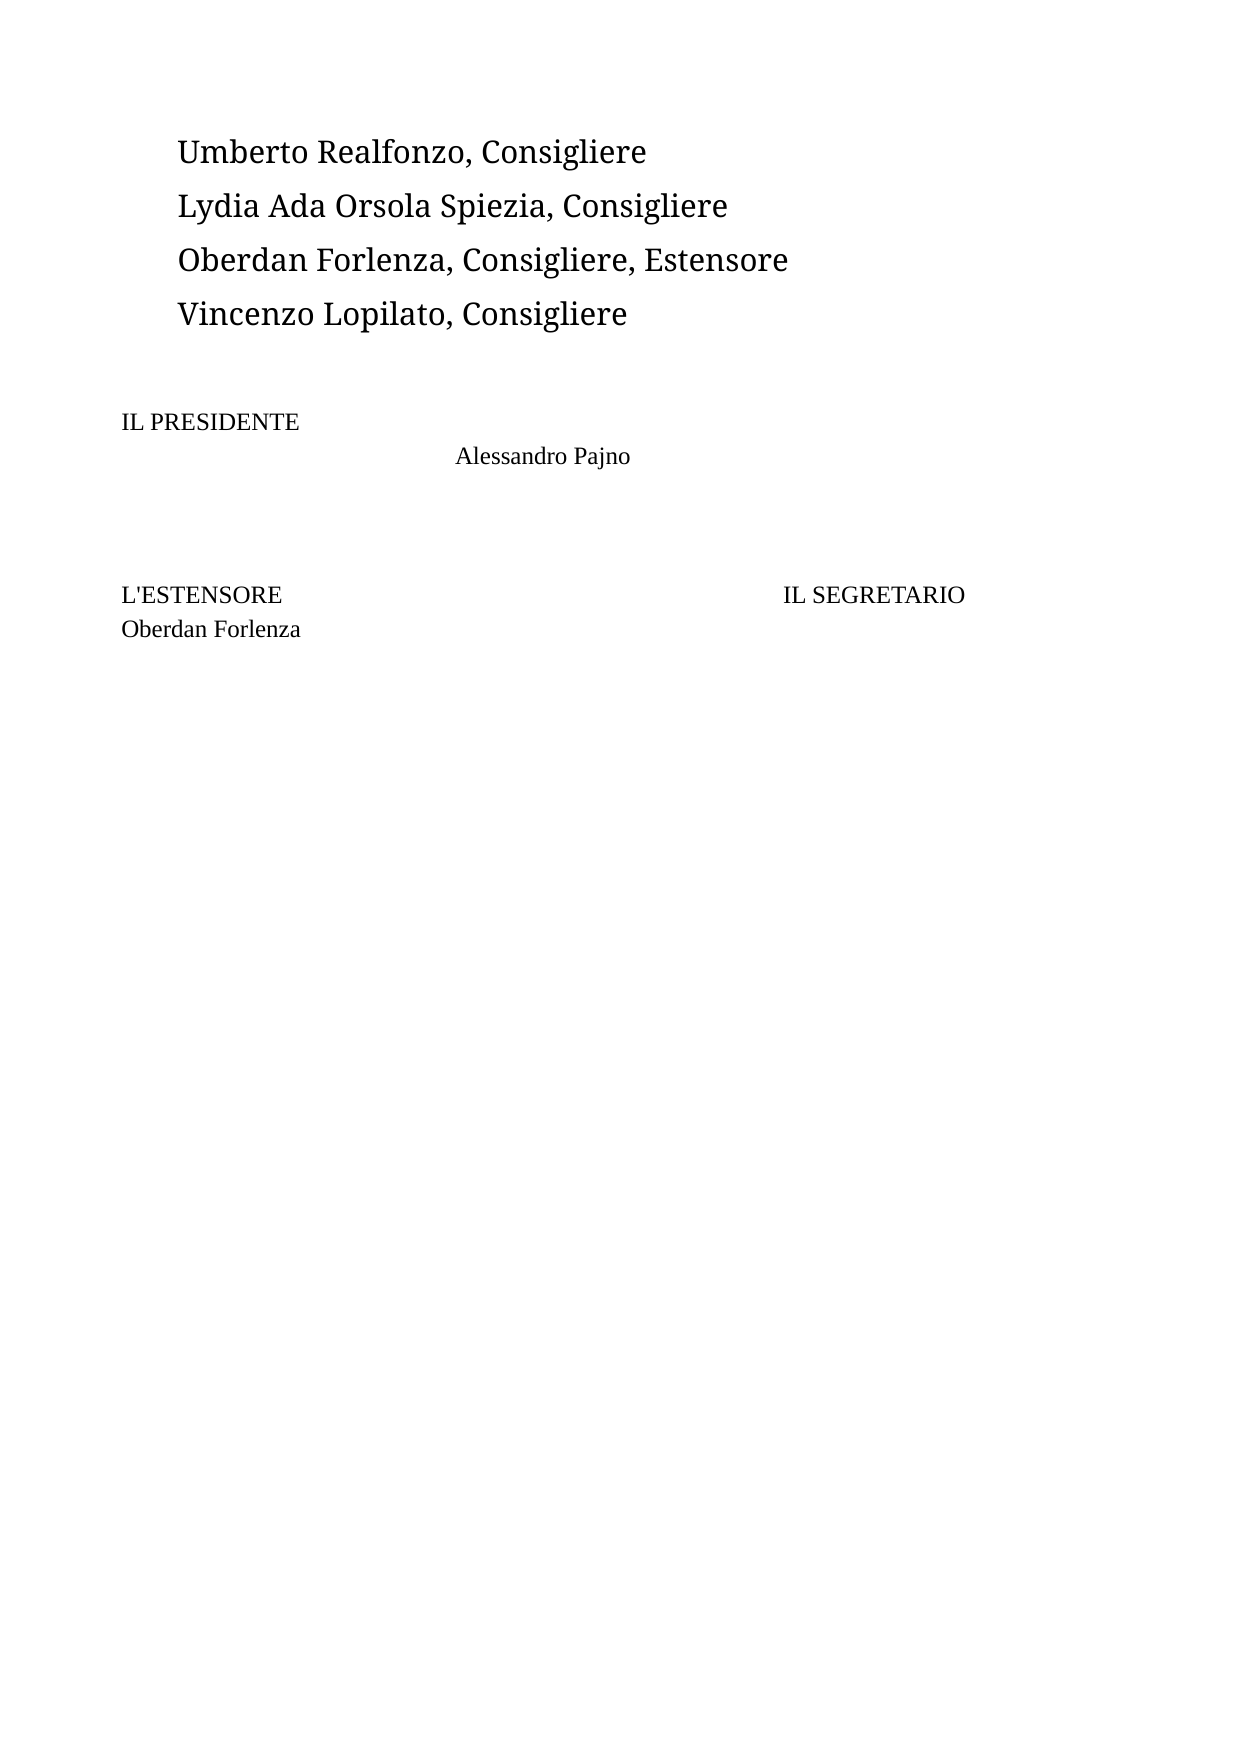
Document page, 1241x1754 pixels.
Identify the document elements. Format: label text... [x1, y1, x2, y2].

table_cell IL SEGRETARIO [780, 577, 1122, 611]
table_cell [452, 681, 780, 715]
table_cell Alessandro Pajno [452, 439, 780, 473]
table_cell [452, 369, 780, 404]
table_cell [452, 646, 780, 681]
table_cell [452, 715, 780, 750]
table_cell [452, 508, 780, 542]
table_cell [780, 750, 1122, 784]
table_cell [780, 439, 1122, 473]
table_cell [118, 508, 452, 542]
table_cell [118, 473, 452, 508]
table_cell [452, 784, 780, 819]
table_header [452, 335, 780, 369]
table_cell [780, 369, 1122, 404]
table_cell [452, 611, 1122, 646]
table_cell Oberdan Forlenza [118, 611, 452, 646]
table_cell L'ESTENSORE [118, 577, 452, 611]
text Vincenzo Lopilato, Consigliere [118, 281, 1122, 335]
table_cell [780, 715, 1122, 750]
table_cell IL PRESIDENTE [118, 404, 1122, 438]
table_header [118, 335, 452, 369]
table_cell [452, 577, 780, 611]
text Oberdan Forlenza, Consigliere, Estensore [118, 226, 1122, 281]
table_cell [780, 508, 1122, 542]
table_cell [118, 439, 452, 473]
table_cell [118, 646, 452, 681]
table_cell [118, 369, 452, 404]
text Lydia Ada Orsola Spiezia, Consigliere [118, 172, 1122, 226]
table_cell [780, 542, 1122, 577]
table_cell [780, 646, 1122, 681]
text Umberto Realfonzo, Consigliere [118, 118, 1122, 172]
table_cell [118, 784, 452, 819]
table_cell [118, 681, 452, 715]
table_cell [452, 473, 780, 508]
table_cell [452, 750, 780, 784]
table_cell [118, 715, 452, 750]
table_cell [780, 473, 1122, 508]
table_cell [118, 750, 452, 784]
table_cell [452, 542, 780, 577]
table_cell [118, 542, 452, 577]
table_cell [780, 681, 1122, 715]
table_cell [780, 784, 1122, 819]
table_header [780, 335, 1122, 369]
